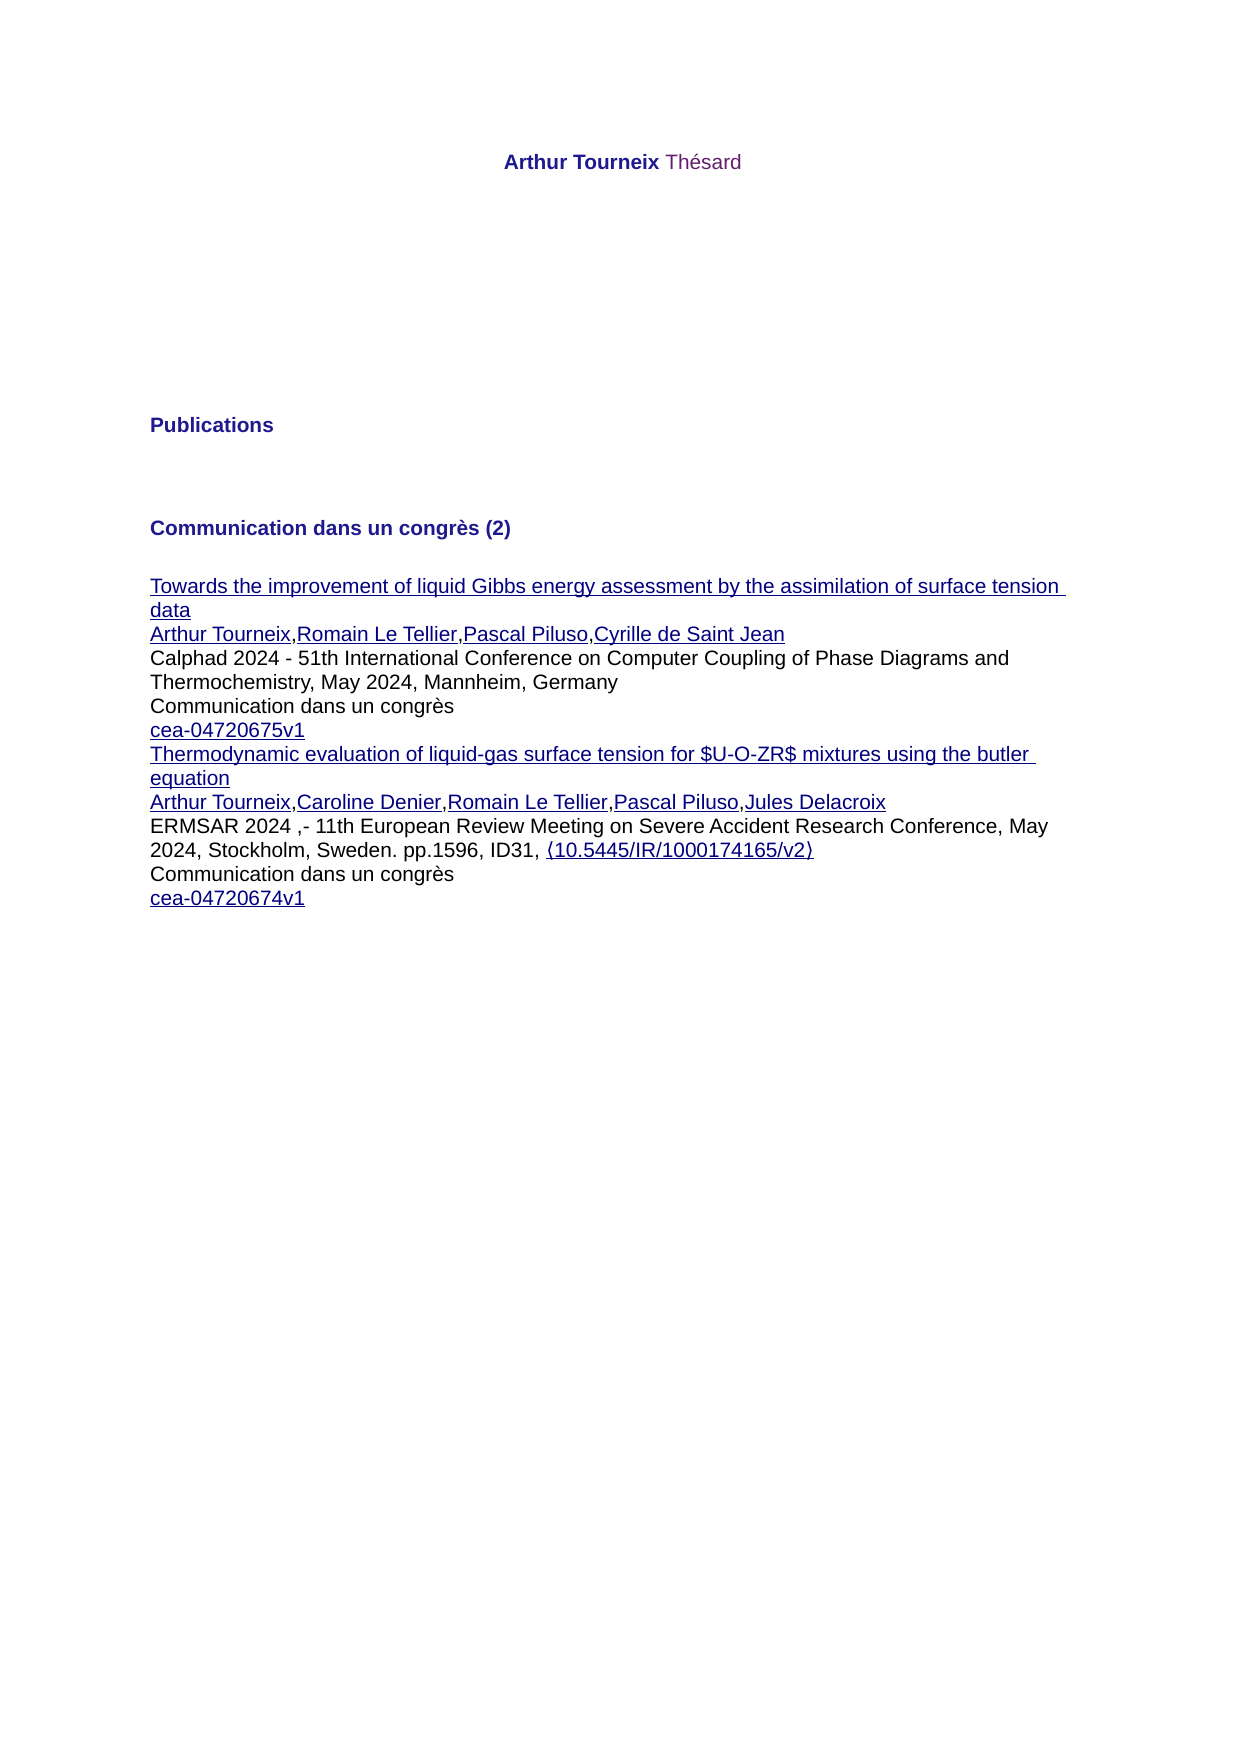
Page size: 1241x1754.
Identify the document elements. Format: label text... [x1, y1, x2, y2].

subtitle Publications [150, 412, 1090, 436]
subtitle Communication dans un congrès (2) [150, 516, 1090, 539]
table_cell Thermodynamic evaluation of liquid-gas surface tension for $U-O-ZR$ mixtures using the butler equation Arthur Tourneix,Caroline Denier,Romain Le Tellier,Pascal Piluso,Jules Delacroix ERMSAR 2024 ,- 11th European Review Meeting on Severe Accident Research Conference, May 2024, Stockholm, Sweden. pp.1596, ID31, ⟨10.5445/IR/1000174165/v2⟩ Communication dans un congrès cea-04720674v1 [150, 742, 1090, 909]
subtitle Arthur Tourneix Thésard [150, 150, 1090, 174]
table_header Towards the improvement of liquid Gibbs energy assessment by the assimilation of surface tension data Arthur Tourneix,Romain Le Tellier,Pascal Piluso,Cyrille de Saint Jean Calphad 2024 - 51th International Conference on Computer Coupling of Phase Diagrams and Thermochemistry, May 2024, Mannheim, Germany Communication dans un congrès cea-04720675v1 [150, 574, 1090, 742]
